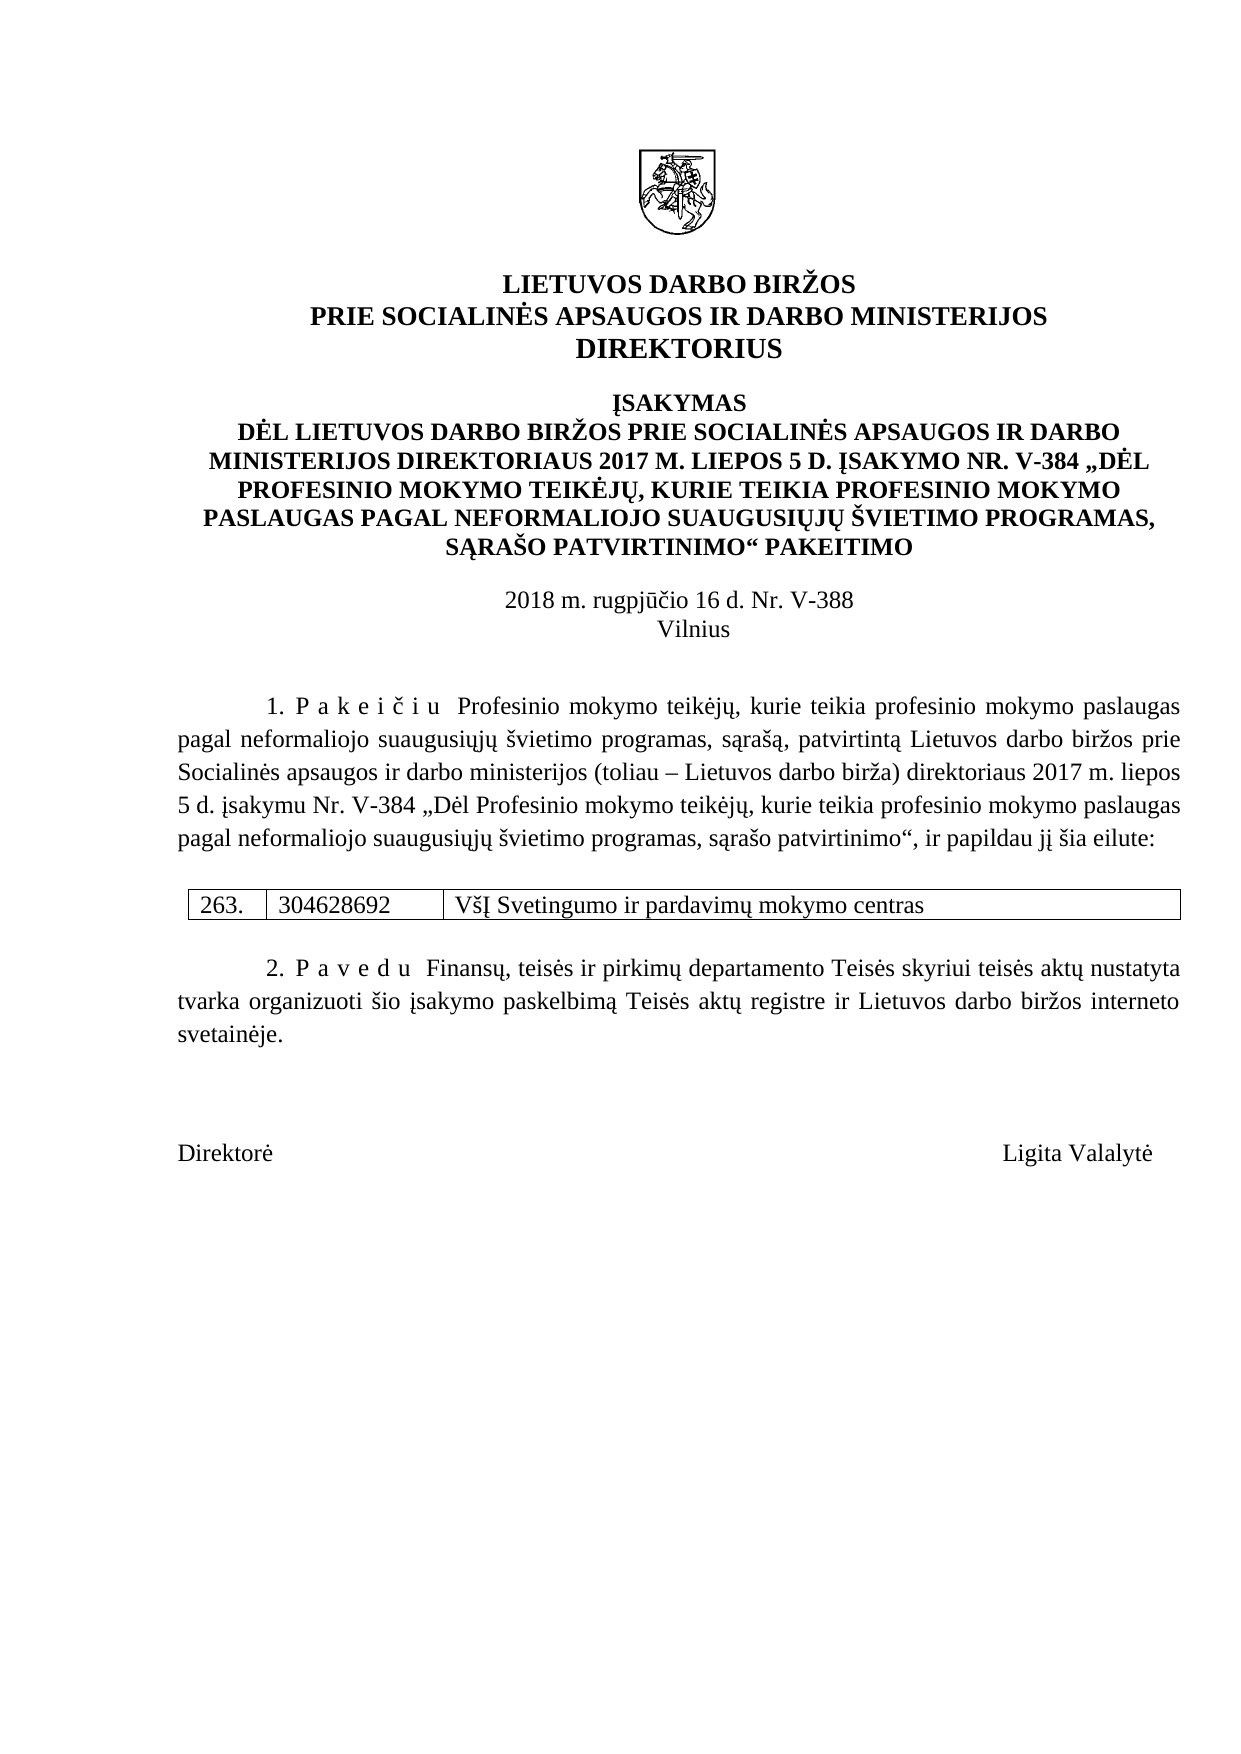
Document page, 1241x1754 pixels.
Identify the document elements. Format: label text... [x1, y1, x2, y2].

text 2018 m. rugpjūčio 16 d. Nr. V-388 [177, 585, 1181, 614]
text LIETUVOS DARBO BIRŽOS prie socialinės apsaugos ir darbo ministerijos DIREKTORIUS [177, 269, 1181, 364]
text Vilnius [177, 614, 1209, 643]
text DĖL LIETUVOS DARBO BIRŽOS PRIE SOCIALINĖS APSAUGOS IR DARBO MINISTERIJOS DIREKTORIAUS 2017 M. LIEPOS 5 D. ĮSAKYMO NR. V-384 „DĖL Profesinio mokymo teikėjų, kurie teikia profesinio mokymo paslaugas pagal neformaliojo suaugusiųjų švietimo programas, sąrašo patvirtinimo“ PAKEITIMO [177, 417, 1181, 561]
text ĮSAKYMAS [177, 388, 1181, 417]
table_header 263. [189, 890, 266, 919]
text 1. Pakeičiu Profesinio mokymo teikėjų, kurie teikia profesinio mokymo paslaugas pagal neformaliojo suaugusiųjų švietimo programas, sąrašą, patvirtintą Lietuvos darbo biržos prie Socialinės apsaugos ir darbo ministerijos (toliau – Lietuvos darbo birža) direktoriaus 2017 m. liepos 5 d. įsakymu Nr. V-384 „Dėl Profesinio mokymo teikėjų, kurie teikia profesinio mokymo paslaugas pagal neformaliojo suaugusiųjų švietimo programas, sąrašo patvirtinimo“, ir papildau jį šia eilute: [177, 691, 1181, 852]
table_header 304628692 [267, 890, 443, 919]
text Direktorė Ligita Valalytė [177, 1138, 1181, 1167]
text 2. Pavedu Finansų, teisės ir pirkimų departamento Teisės skyriui teisės aktų nustatyta tvarka organizuoti šio įsakymo paskelbimą Teisės aktų registre ir Lietuvos darbo biržos interneto svetainėje. [177, 953, 1181, 1047]
table_header VšĮ Svetingumo ir pardavimų mokymo centras [444, 890, 1180, 919]
